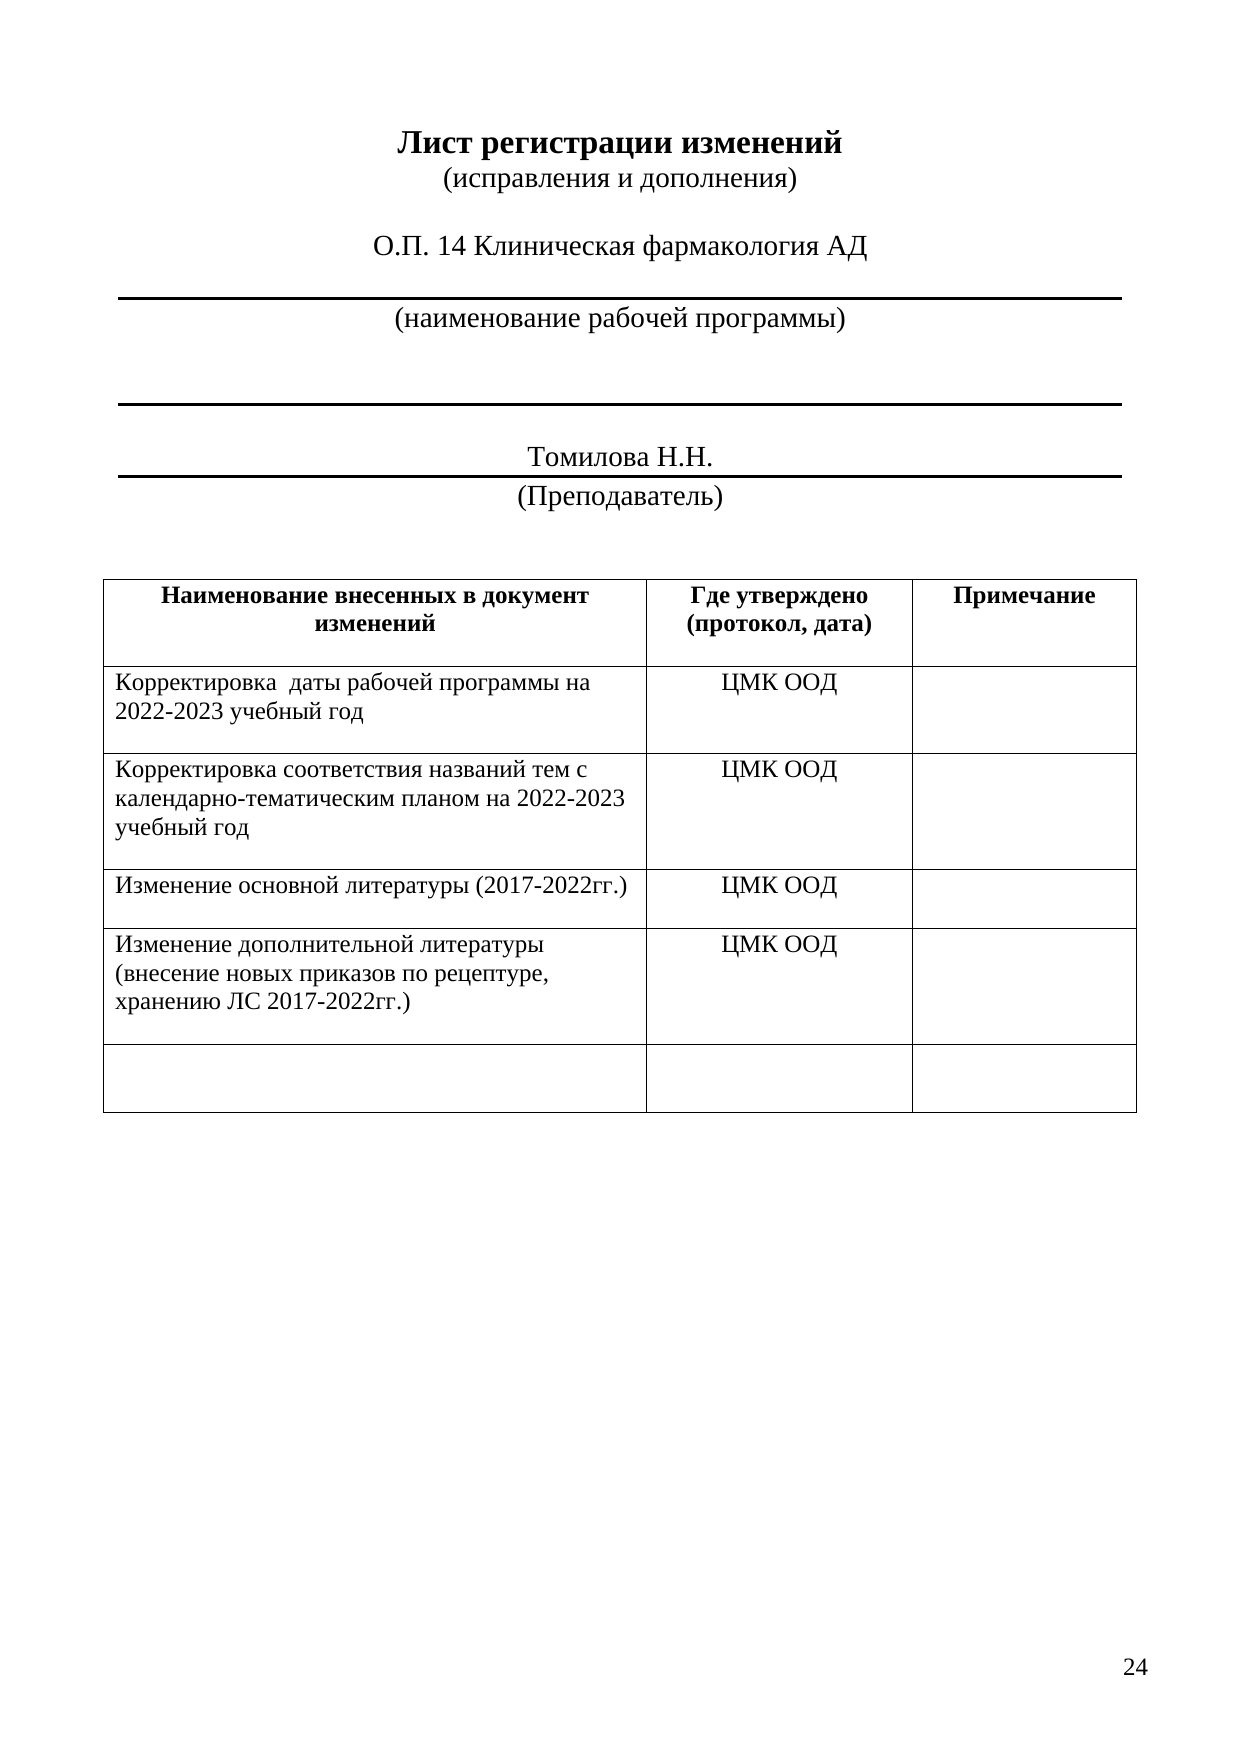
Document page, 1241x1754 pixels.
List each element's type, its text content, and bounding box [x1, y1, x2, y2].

table_cell Изменение дополнительной литературы (внесение новых приказов по рецептуре, хранению ЛС 2017-2022гг.) [104, 929, 646, 1044]
table_cell Изменение основной литературы (2017-2022гг.) [104, 870, 646, 928]
table_header Наименование внесенных в документ изменений [104, 580, 646, 666]
table_cell ЦМК ООД [647, 667, 912, 753]
text Лист регистрации изменений [118, 122, 1122, 161]
text (наименование рабочей программы) [118, 300, 1122, 333]
table_cell ЦМК ООД [647, 929, 912, 1044]
table_cell ЦМК ООД [647, 870, 912, 928]
table_cell [104, 1045, 646, 1112]
table_cell ЦМК ООД [647, 754, 912, 869]
table_cell [647, 1045, 912, 1112]
table_cell [913, 754, 1136, 869]
text О.П. 14 Клиническая фармакология АД [118, 228, 1122, 261]
table_cell [913, 929, 1136, 1044]
text (исправления и дополнения) [118, 161, 1122, 194]
table_cell [913, 1045, 1136, 1112]
table_header Примечание [913, 580, 1136, 666]
text (Преподаватель) [118, 478, 1122, 512]
text Томилова Н.Н. [118, 439, 1122, 475]
table_cell [913, 870, 1136, 928]
table_cell [913, 667, 1136, 753]
table_cell Корректировка соответствия названий тем с календарно-тематическим планом на 2022-2023 учебный год [104, 754, 646, 869]
table_header Где утверждено (протокол, дата) [647, 580, 912, 666]
table_cell Корректировка даты рабочей программы на 2022-2023 учебный год [104, 667, 646, 753]
